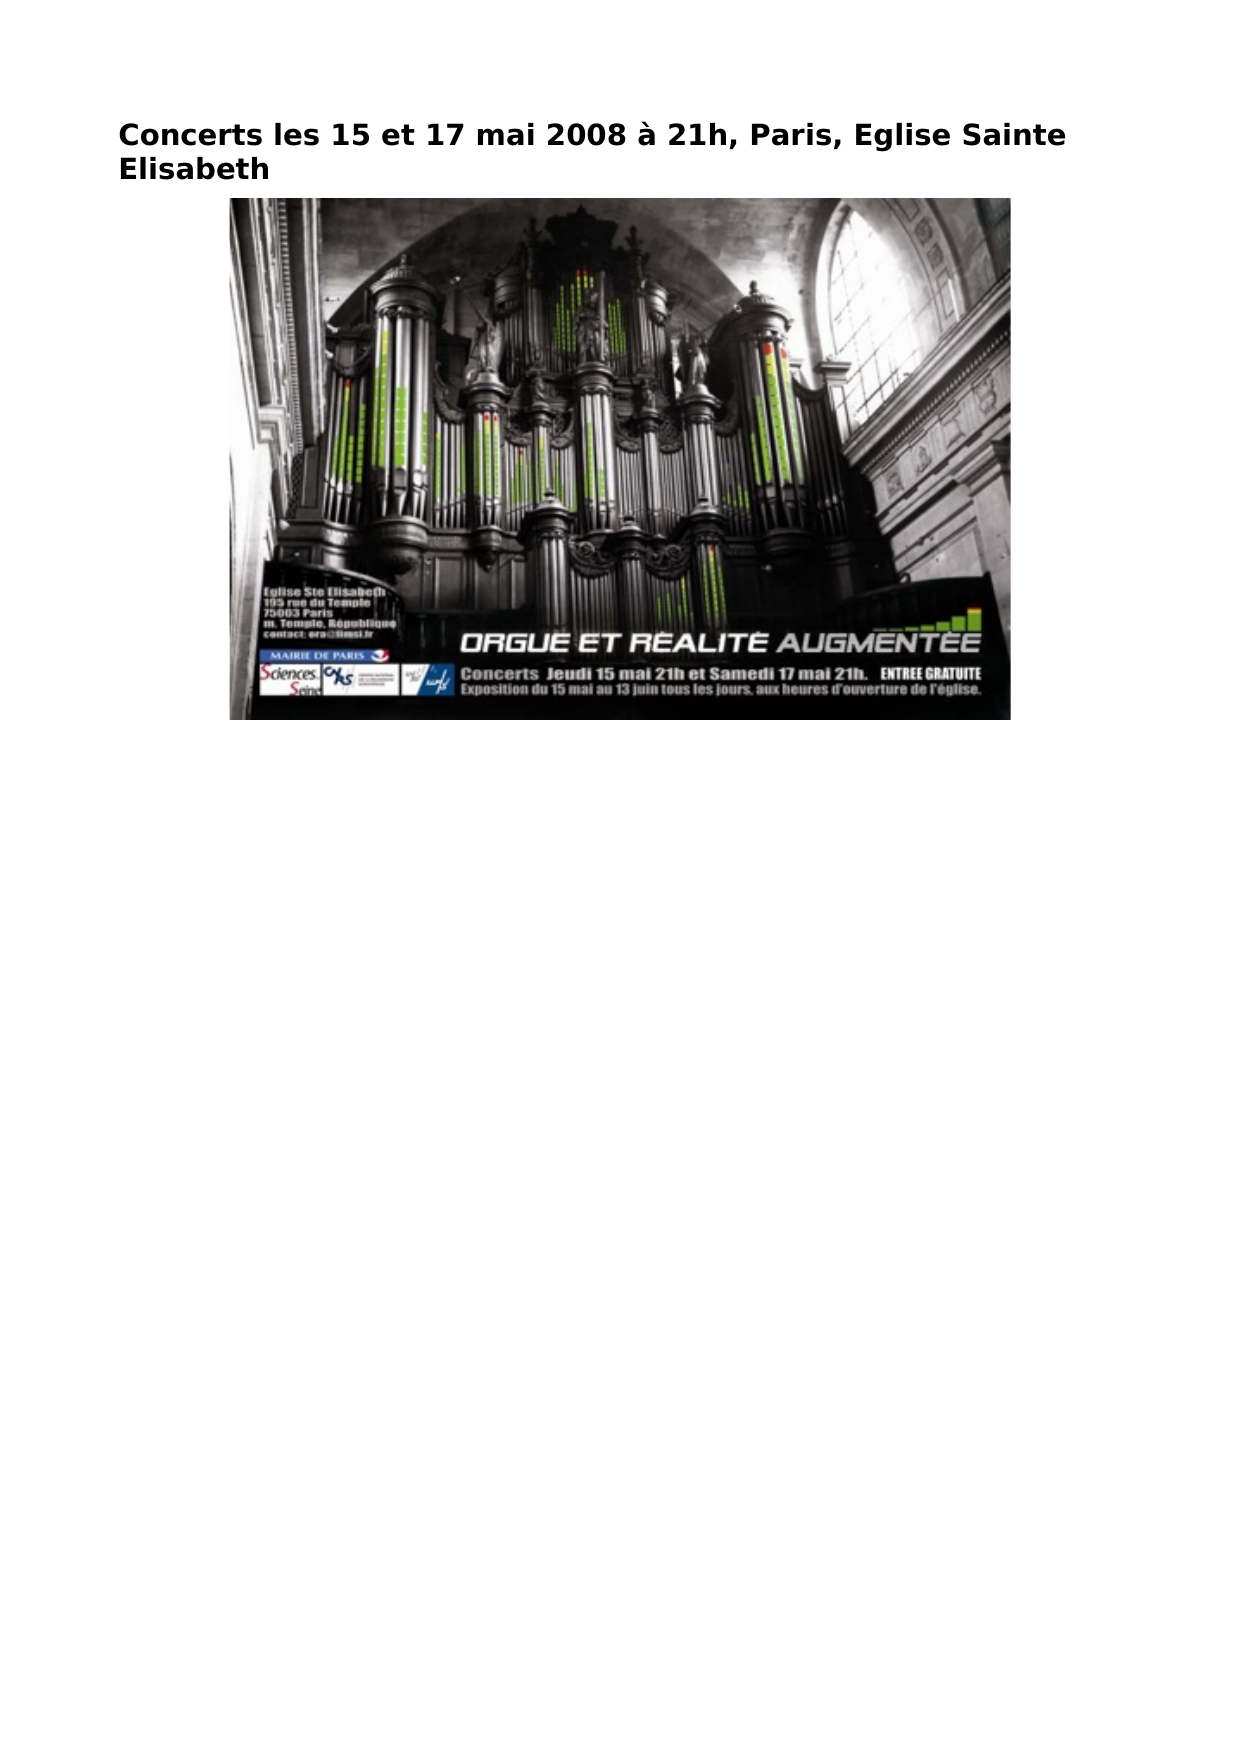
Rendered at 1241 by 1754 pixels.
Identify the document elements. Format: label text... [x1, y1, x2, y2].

subtitle Concerts les 15 et 17 mai 2008 à 21h, Paris, Eglise Sainte Elisabeth [118, 118, 1122, 186]
picture [229, 198, 1011, 720]
